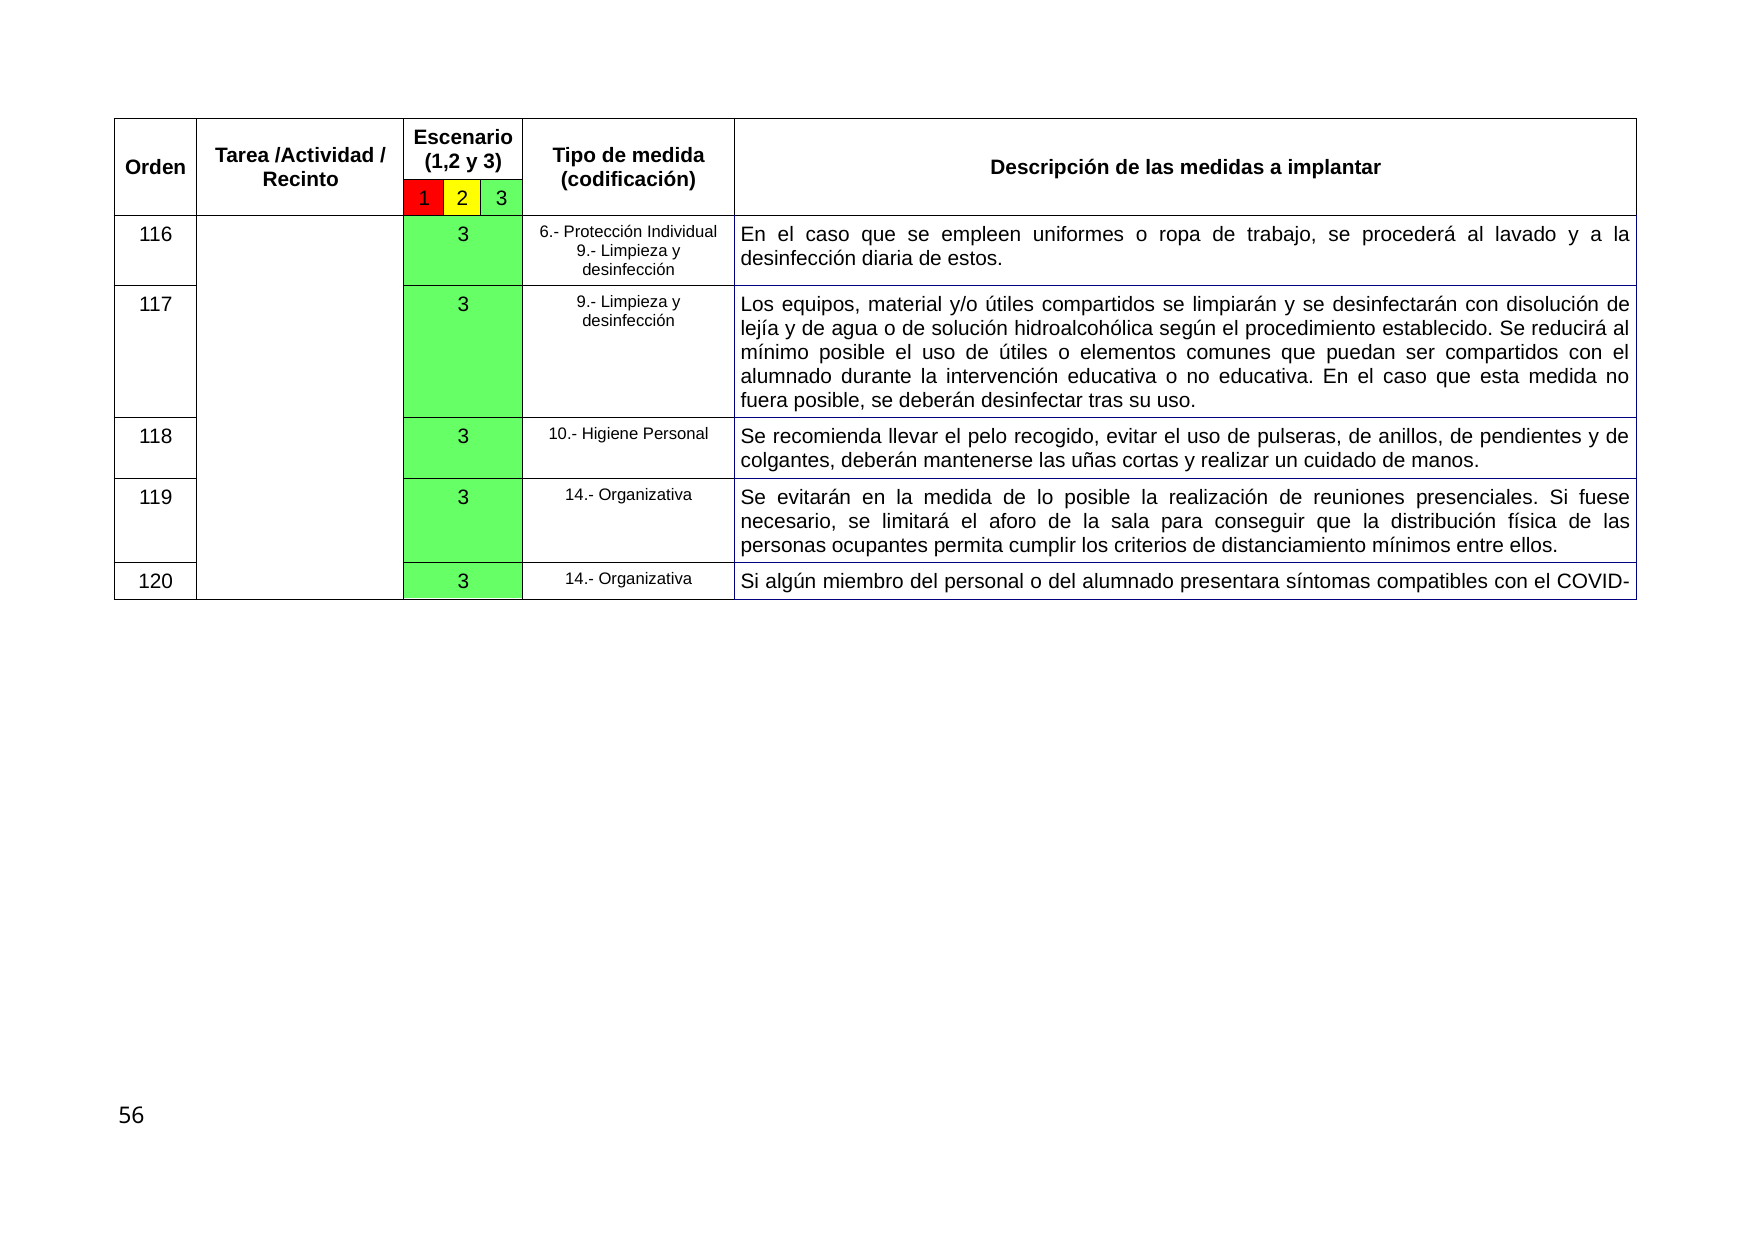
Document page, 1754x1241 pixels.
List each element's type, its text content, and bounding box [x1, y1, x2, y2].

table_cell 9.- Limpieza y desinfección [523, 286, 734, 417]
table_cell 3 [404, 286, 522, 417]
table_header Tipo de medida (codificación) [523, 119, 734, 215]
table_cell 116 [115, 216, 196, 285]
table_cell [197, 216, 403, 598]
table_header Tarea /Actividad / Recinto [197, 119, 403, 215]
table_cell 120 [115, 563, 196, 598]
table_cell 14.- Organizativa [523, 563, 734, 598]
table_cell 3 [404, 216, 522, 285]
table_cell 1 [404, 180, 443, 215]
table_cell Se evitarán en la medida de lo posible la realización de reuniones presenciales. Si fuese necesario, se limitará el aforo de la sala para conseguir que la distribución física de las personas ocupantes permita cumplir los criterios de distanciamiento mínimos entre ellos. [735, 479, 1636, 562]
table_header Escenario (1,2 y 3) [404, 119, 522, 178]
table_cell Se recomienda llevar el pelo recogido, evitar el uso de pulseras, de anillos, de pendientes y de colgantes, deberán mantenerse las uñas cortas y realizar un cuidado de manos. [735, 418, 1636, 478]
table_cell 117 [115, 286, 196, 417]
table_cell Si algún miembro del personal o del alumnado presentara síntomas compatibles con el COVID- [735, 563, 1636, 598]
table_header Orden [115, 119, 196, 215]
table_cell Los equipos, material y/o útiles compartidos se limpiarán y se desinfectarán con disolución de lejía y de agua o de solución hidroalcohólica según el procedimiento establecido. Se reducirá al mínimo posible el uso de útiles o elementos comunes que puedan ser compartidos con el alumnado durante la intervención educativa o no educativa. En el caso que esta medida no fuera posible, se deberán desinfectar tras su uso. [735, 286, 1636, 417]
table_cell 10.- Higiene Personal [523, 418, 734, 478]
table_cell En el caso que se empleen uniformes o ropa de trabajo, se procederá al lavado y a la desinfección diaria de estos. [735, 216, 1636, 285]
table_cell 3 [404, 418, 522, 478]
table_cell 6.- Protección Individual 9.- Limpieza y desinfección [523, 216, 734, 285]
table_cell 2 [444, 180, 480, 215]
table_cell 118 [115, 418, 196, 478]
table_cell 3 [404, 563, 522, 598]
table_cell 14.- Organizativa [523, 479, 734, 562]
table_cell 119 [115, 479, 196, 562]
table_header Descripción de las medidas a implantar [735, 119, 1636, 215]
table_cell 3 [481, 180, 522, 215]
table_cell 3 [404, 479, 522, 562]
